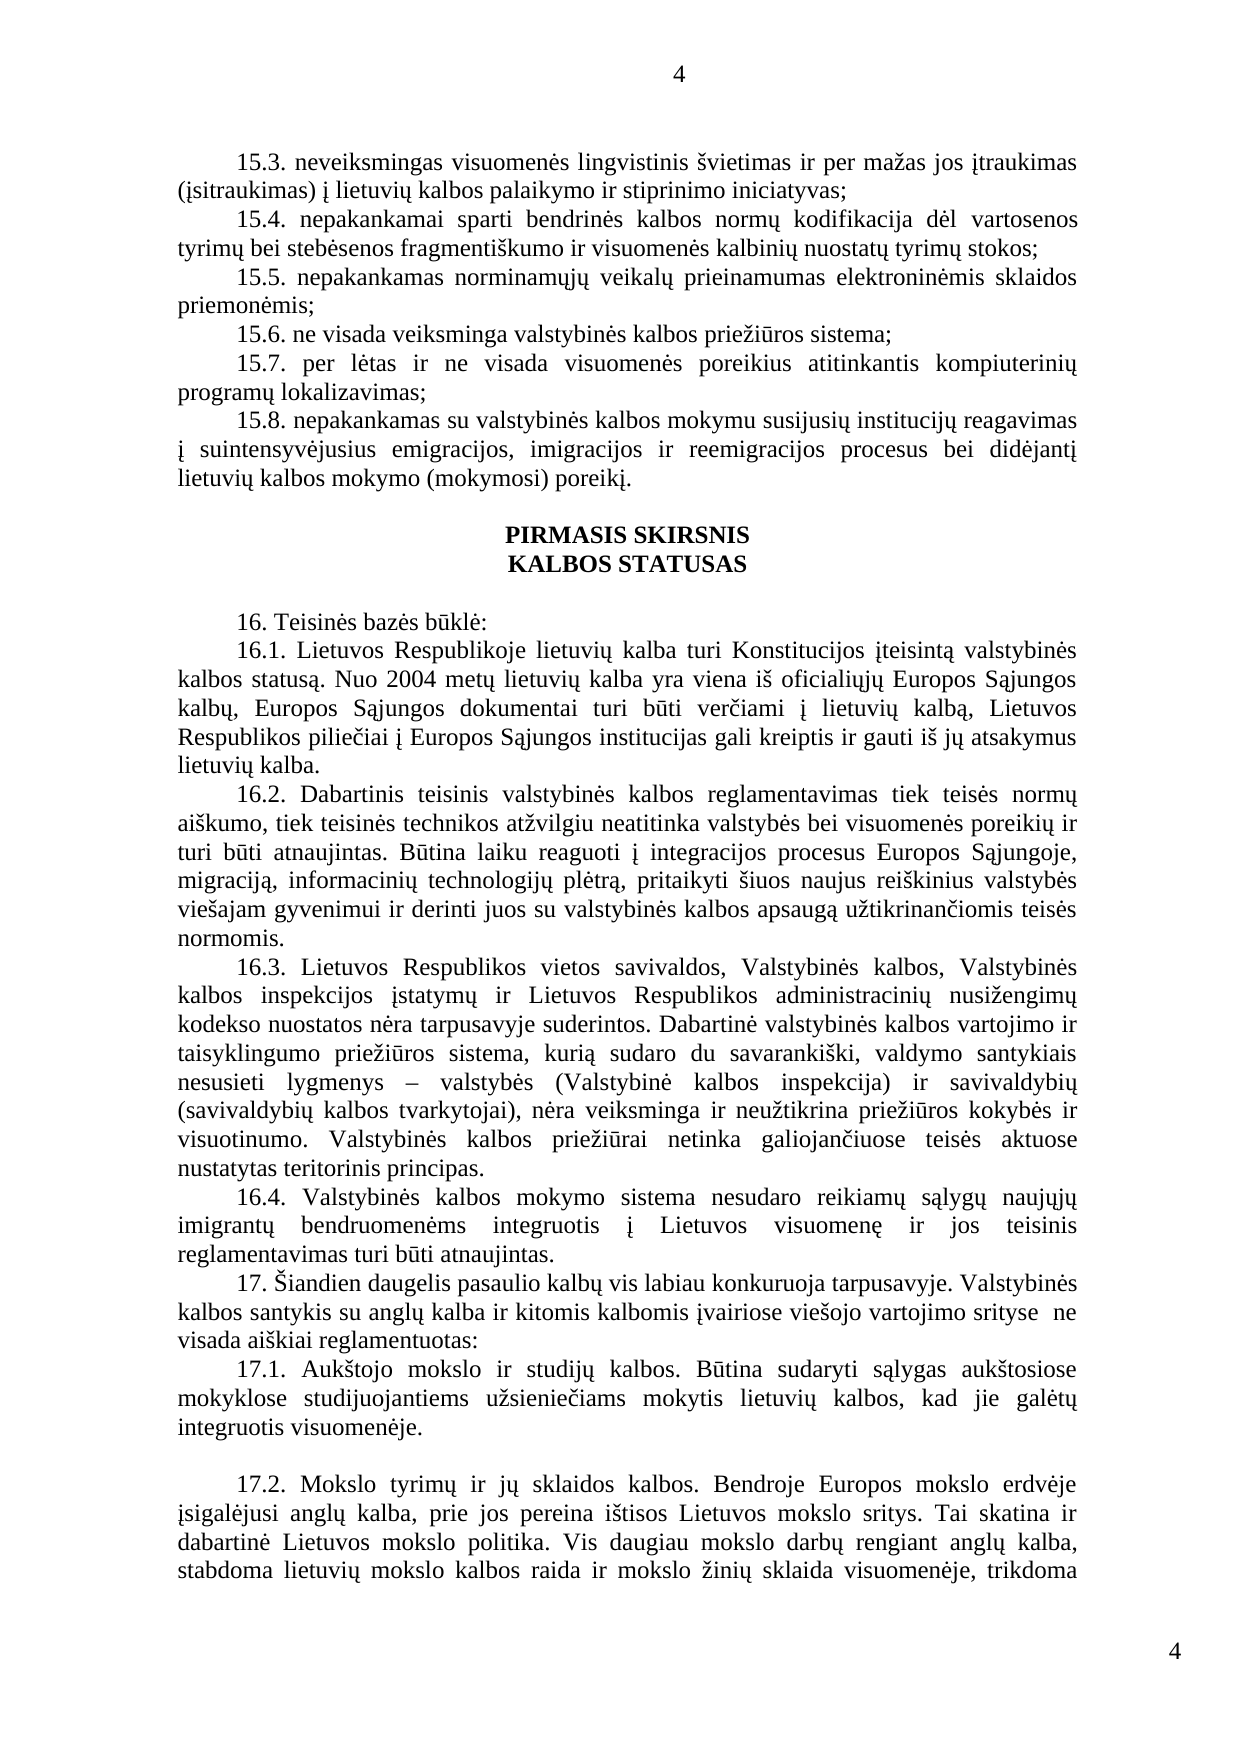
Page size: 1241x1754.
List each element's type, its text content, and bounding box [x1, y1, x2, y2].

text PIRMASIS SKIRSNIS [177, 521, 1078, 549]
text 16. Teisinės bazės būklė: [177, 607, 1078, 636]
text 15.7. per lėtas ir ne visada visuomenės poreikius atitinkantis kompiuterinių programų lokalizavimas; [177, 348, 1078, 406]
text 17.2. Mokslo tyrimų ir jų sklaidos kalbos. Bendroje Europos mokslo erdvėje įsigalėjusi anglų kalba, prie jos pereina ištisos Lietuvos mokslo sritys. Tai skatina ir dabartinė Lietuvos mokslo politika. Vis daugiau mokslo darbų rengiant anglų kalba, stabdoma lietuvių mokslo kalbos raida ir mokslo žinių sklaida visuomenėje, trikdoma [177, 1469, 1078, 1584]
text 16.4. Valstybinės kalbos mokymo sistema nesudaro reikiamų sąlygų naujųjų imigrantų bendruomenėms integruotis į Lietuvos visuomenę ir jos teisinis reglamentavimas turi būti atnaujintas. [177, 1182, 1078, 1268]
text 15.8. nepakankamas su valstybinės kalbos mokymu susijusių institucijų reagavimas į suintensyvėjusius emigracijos, imigracijos ir reemigracijos procesus bei didėjantį lietuvių kalbos mokymo (mokymosi) poreikį. [177, 406, 1078, 492]
text 16.3. Lietuvos Respublikos vietos savivaldos, Valstybinės kalbos, Valstybinės kalbos inspekcijos įstatymų ir Lietuvos Respublikos administracinių nusižengimų kodekso nuostatos nėra tarpusavyje suderintos. Dabartinė valstybinės kalbos vartojimo ir taisyklingumo priežiūros sistema, kurią sudaro du savarankiški, valdymo santykiais nesusieti lygmenys – valstybės (Valstybinė kalbos inspekcija) ir savivaldybių (savivaldybių kalbos tvarkytojai), nėra veiksminga ir neužtikrina priežiūros kokybės ir visuotinumo. Valstybinės kalbos priežiūrai netinka galiojančiuose teisės aktuose nustatytas teritorinis principas. [177, 952, 1078, 1182]
text 16.2. Dabartinis teisinis valstybinės kalbos reglamentavimas tiek teisės normų aiškumo, tiek teisinės technikos atžvilgiu neatitinka valstybės bei visuomenės poreikių ir turi būti atnaujintas. Būtina laiku reaguoti į integracijos procesus Europos Sąjungoje, migraciją, informacinių technologijų plėtrą, pritaikyti šiuos naujus reiškinius valstybės viešajam gyvenimui ir derinti juos su valstybinės kalbos apsaugą užtikrinančiomis teisės normomis. [177, 779, 1078, 952]
text 16.1. Lietuvos Respublikoje lietuvių kalba turi Konstitucijos įteisintą valstybinės kalbos statusą. Nuo 2004 metų lietuvių kalba yra viena iš oficialiųjų Europos Sąjungos kalbų, Europos Sąjungos dokumentai turi būti verčiami į lietuvių kalbą, Lietuvos Respublikos piliečiai į Europos Sąjungos institucijas gali kreiptis ir gauti iš jų atsakymus lietuvių kalba. [177, 636, 1078, 779]
text KALBOS STATUSAS [177, 549, 1078, 578]
text 17.1. Aukštojo mokslo ir studijų kalbos. Būtina sudaryti sąlygas aukštosiose mokyklose studijuojantiems užsieniečiams mokytis lietuvių kalbos, kad jie galėtų integruotis visuomenėje. [177, 1354, 1078, 1441]
text 15.6. ne visada veiksminga valstybinės kalbos priežiūros sistema; [177, 319, 1078, 348]
text 15.5. nepakankamas norminamųjų veikalų prieinamumas elektroninėmis sklaidos priemonėmis; [177, 262, 1078, 319]
text 15.3. neveiksmingas visuomenės lingvistinis švietimas ir per mažas jos įtraukimas (įsitraukimas) į lietuvių kalbos palaikymo ir stiprinimo iniciatyvas; [177, 147, 1078, 204]
text 15.4. nepakankamai sparti bendrinės kalbos normų kodifikacija dėl vartosenos tyrimų bei stebėsenos fragmentiškumo ir visuomenės kalbinių nuostatų tyrimų stokos; [177, 204, 1078, 262]
text 17. Šiandien daugelis pasaulio kalbų vis labiau konkuruoja tarpusavyje. Valstybinės kalbos santykis su anglų kalba ir kitomis kalbomis įvairiose viešojo vartojimo srityse ne visada aiškiai reglamentuotas: [177, 1268, 1078, 1354]
